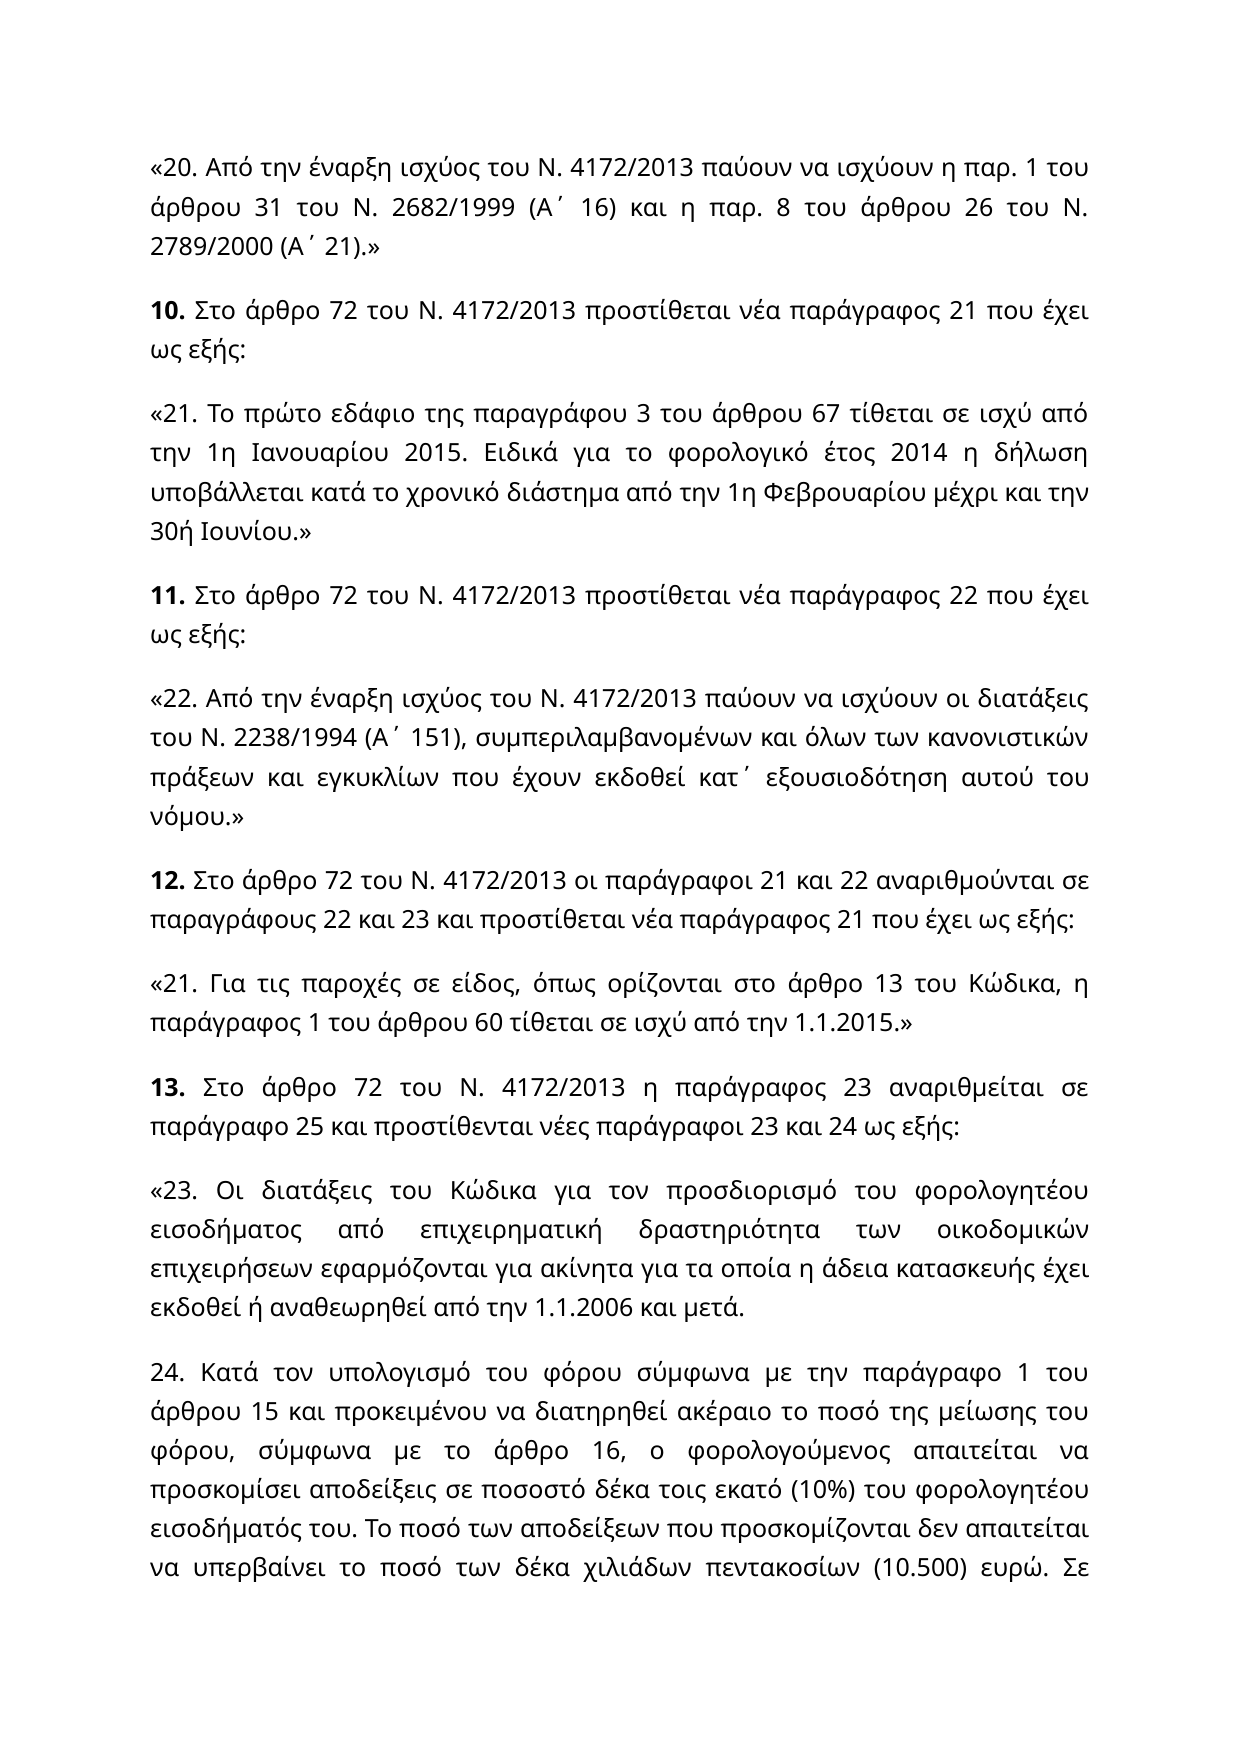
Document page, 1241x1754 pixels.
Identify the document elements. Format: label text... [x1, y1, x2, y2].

text 12. Στο άρθρο 72 του Ν. 4172/2013 οι παράγραφοι 21 και 22 αναριθμούνται σε παραγράφους 22 και 23 και προστίθεται νέα παράγραφος 21 που έχει ως εξής: [150, 862, 1090, 936]
text «22. Από την έναρξη ισχύος του Ν. 4172/2013 παύουν να ισχύουν οι διατάξεις του Ν. 2238/1994 (Α΄ 151), συμπεριλαμβανομένων και όλων των κανονιστικών πράξεων και εγκυκλίων που έχουν εκδοθεί κατ΄ εξουσιοδότηση αυτού του νόμου.» [150, 681, 1090, 832]
text «21. Για τις παροχές σε είδος, όπως ορίζονται στο άρθρο 13 του Κώδικα, η παράγραφος 1 του άρθρου 60 τίθεται σε ισχύ από την 1.1.2015.» [150, 966, 1090, 1039]
text 24. Κατά τον υπολογισμό του φόρου σύμφωνα με την παράγραφο 1 του άρθρου 15 και προκειμένου να διατηρηθεί ακέραιο το ποσό της μείωσης του φόρου, σύμφωνα με το άρθρο 16, ο φορολογούμενος απαιτείται να προσκομίσει αποδείξεις σε ποσοστό δέκα τοις εκατό (10%) του φορολογητέου εισοδήματός του. Το ποσό των αποδείξεων που προσκομίζονται δεν απαιτείται να υπερβαίνει το ποσό των δέκα χιλιάδων πεντακοσίων (10.500) ευρώ. Σε [150, 1354, 1090, 1584]
text «20. Από την έναρξη ισχύος του Ν. 4172/2013 παύουν να ισχύουν η παρ. 1 του άρθρου 31 του Ν. 2682/1999 (Α΄ 16) και η παρ. 8 του άρθρου 26 του Ν. 2789/2000 (Α΄ 21).» [150, 150, 1090, 262]
text 10. Στο άρθρο 72 του Ν. 4172/2013 προστίθεται νέα παράγραφος 21 που έχει ως εξής: [150, 292, 1090, 366]
text «23. Οι διατάξεις του Κώδικα για τον προσδιορισμό του φορολογητέου εισοδήματος από επιχειρηματική δραστηριότητα των οικοδομικών επιχειρήσεων εφαρμόζονται για ακίνητα για τα οποία η άδεια κατασκευής έχει εκδοθεί ή αναθεωρηθεί από την 1.1.2006 και μετά. [150, 1172, 1090, 1324]
text 11. Στο άρθρο 72 του Ν. 4172/2013 προστίθεται νέα παράγραφος 22 που έχει ως εξής: [150, 577, 1090, 651]
text 13. Στο άρθρο 72 του Ν. 4172/2013 η παράγραφος 23 αναριθμείται σε παράγραφο 25 και προστίθενται νέες παράγραφοι 23 και 24 ως εξής: [150, 1069, 1090, 1142]
text «21. Το πρώτο εδάφιο της παραγράφου 3 του άρθρου 67 τίθεται σε ισχύ από την 1η Ιανουαρίου 2015. Ειδικά για το φορολογικό έτος 2014 η δήλωση υποβάλλεται κατά το χρονικό διάστημα από την 1η Φεβρουαρίου μέχρι και την 30ή Ιουνίου.» [150, 396, 1090, 547]
